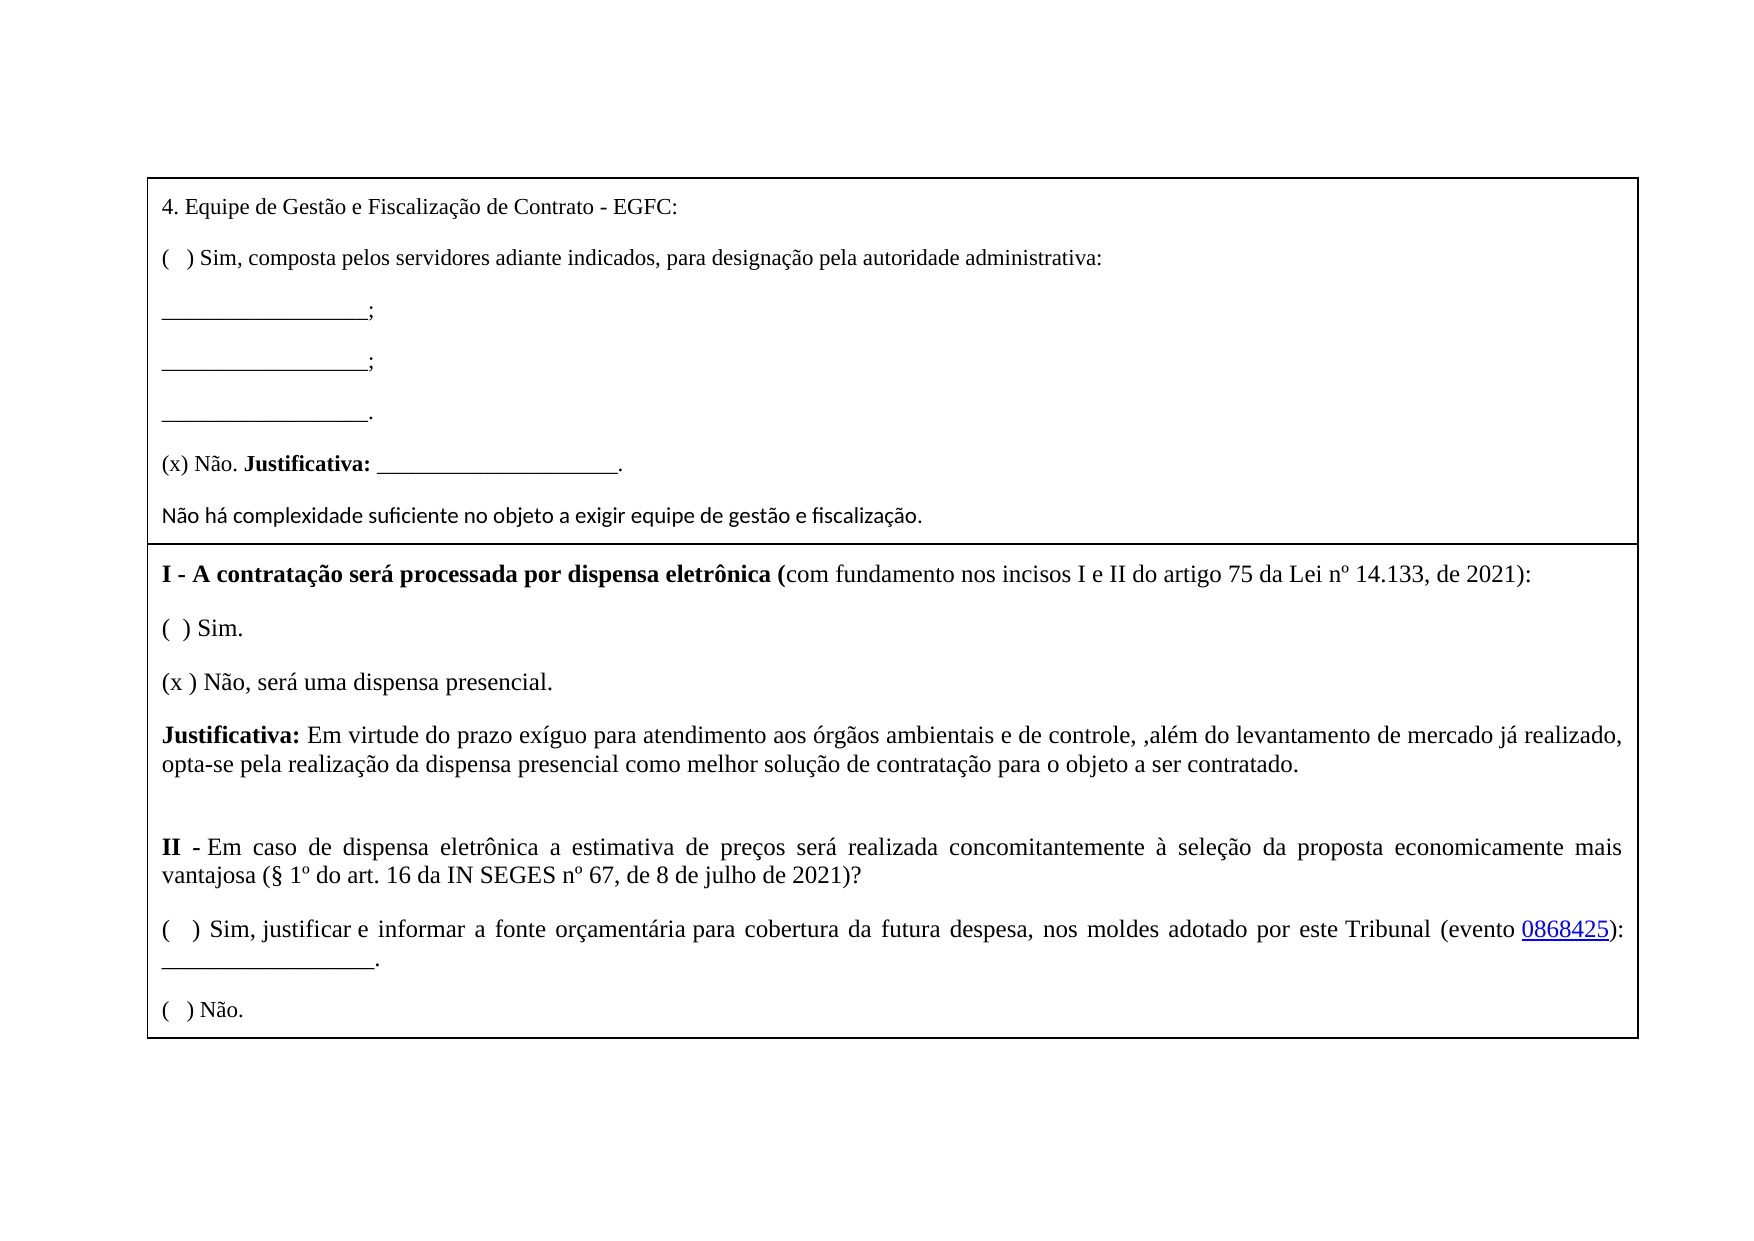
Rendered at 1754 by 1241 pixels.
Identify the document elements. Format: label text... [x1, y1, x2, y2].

table_cell 4. Equipe de Gestão e Fiscalização de Contrato - EGFC: ( ) Sim, composta pelos servidores adiante indicados, para designação pela autoridade administrativa: __________________; __________________; __________________. (x) Não. Justificativa: _____________________. Não há complexidade suficiente no objeto a exigir equipe de gestão e fiscalização. [148, 179, 1637, 543]
table_cell I - A contratação será processada por dispensa eletrônica (com fundamento nos incisos I e II do artigo 75 da Lei nº 14.133, de 2021): ( ) Sim. (x ) Não, será uma dispensa presencial. Justificativa: Em virtude do prazo exíguo para atendimento aos órgãos ambientais e de controle, ,além do levantamento de mercado já realizado, opta-se pela realização da dispensa presencial como melhor solução de contratação para o objeto a ser contratado. II - Em caso de dispensa eletrônica a estimativa de preços será realizada concomitantemente à seleção da proposta economicamente mais vantajosa (§ 1º do art. 16 da IN SEGES nº 67, de 8 de julho de 2021)? ( ) Sim, justificar e informar a fonte orçamentária para cobertura da futura despesa, nos moldes adotado por este Tribunal (evento 0868425): _________________. ( ) Não. [148, 545, 1637, 1037]
